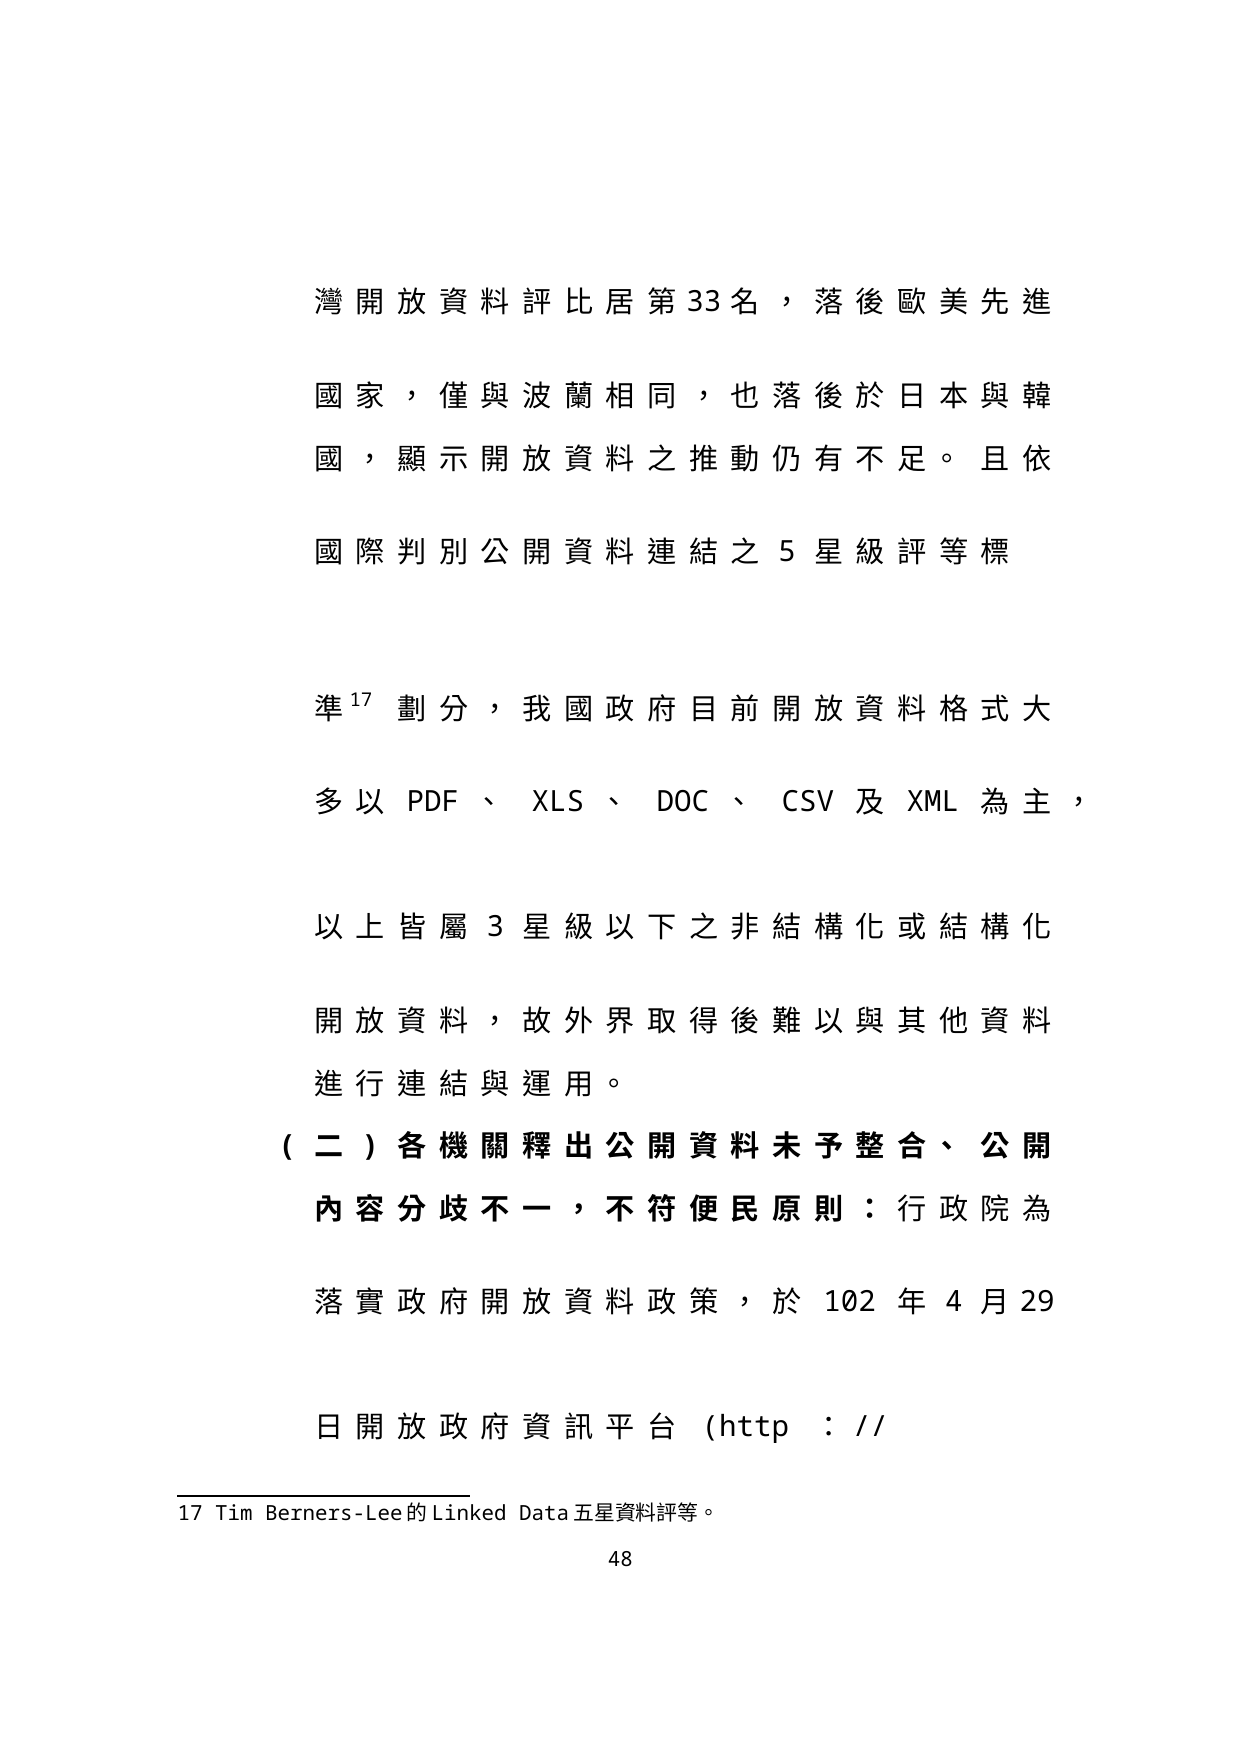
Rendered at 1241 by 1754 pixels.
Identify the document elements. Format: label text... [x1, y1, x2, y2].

text Tim Berners-Lee的Linked Data五星資料評等。 [177, 1496, 1063, 1527]
text (二)各機關釋出公開資料未予整合、公開內容分歧不一，不符便民原則：行政院為落實政府開放資料政策，於102年4月29日開放政府資訊平台(http：//data.gov.tw/)，免費供民眾查閱使用。該平台雖提供跨部門連結，惟各機關釋出公開資料並未作實質整合，且有公開內容不一等情形。以政府資料開放平台之預算專區為例，該專區截至104年6月24日共計91個頁次，檢視部分頁面(詳附圖5、附圖6)，發現部會與所轄各機關同年度預算資料分散於不連續之頁次，如經濟部、法務部、交通部所屬等；公開資料類別不一，除預、決算資料外，部分部會尚公布廣告執行情形、人員基本資料、接受委託案件辦理情形等穿插其間；或未標示資料年度，如經濟部附屬單位決算，或不同年度預算與決算資料交錯；釋出資料格式不一(以104年度預算為例，國防部格式為PDF檔、其餘各部會格式大多為XML檔)，以上公開內容分歧不一，導致資料統計查詢與調查費時，不符便民原則。 [242, 1102, 1058, 1477]
text (一)政府資料格式評等低，不利資料進行加值及再運用：英國開放知識基金會（Open Knowledge Foundation）以各國開放資料是否存在、是否方便使用及取得為主要評鑑指標，於2013年針對70個國家進行調查，並公布全球開放資料排名指標，臺灣開放資料評比居第33名，落後歐美先進國家，僅與波蘭相同，也落後於日本與韓國，顯示開放資料之推動仍有不足。且依國際判別公開資料連結之5星級評等標準劃分，我國政府目前開放資料格式大多以PDF、XLS、DOC、CSV及XML為主，以上皆屬3星級以下之非結構化或結構化開放資料，故外界取得後難以與其他資料進行連結與運用。 [242, 227, 1058, 1102]
